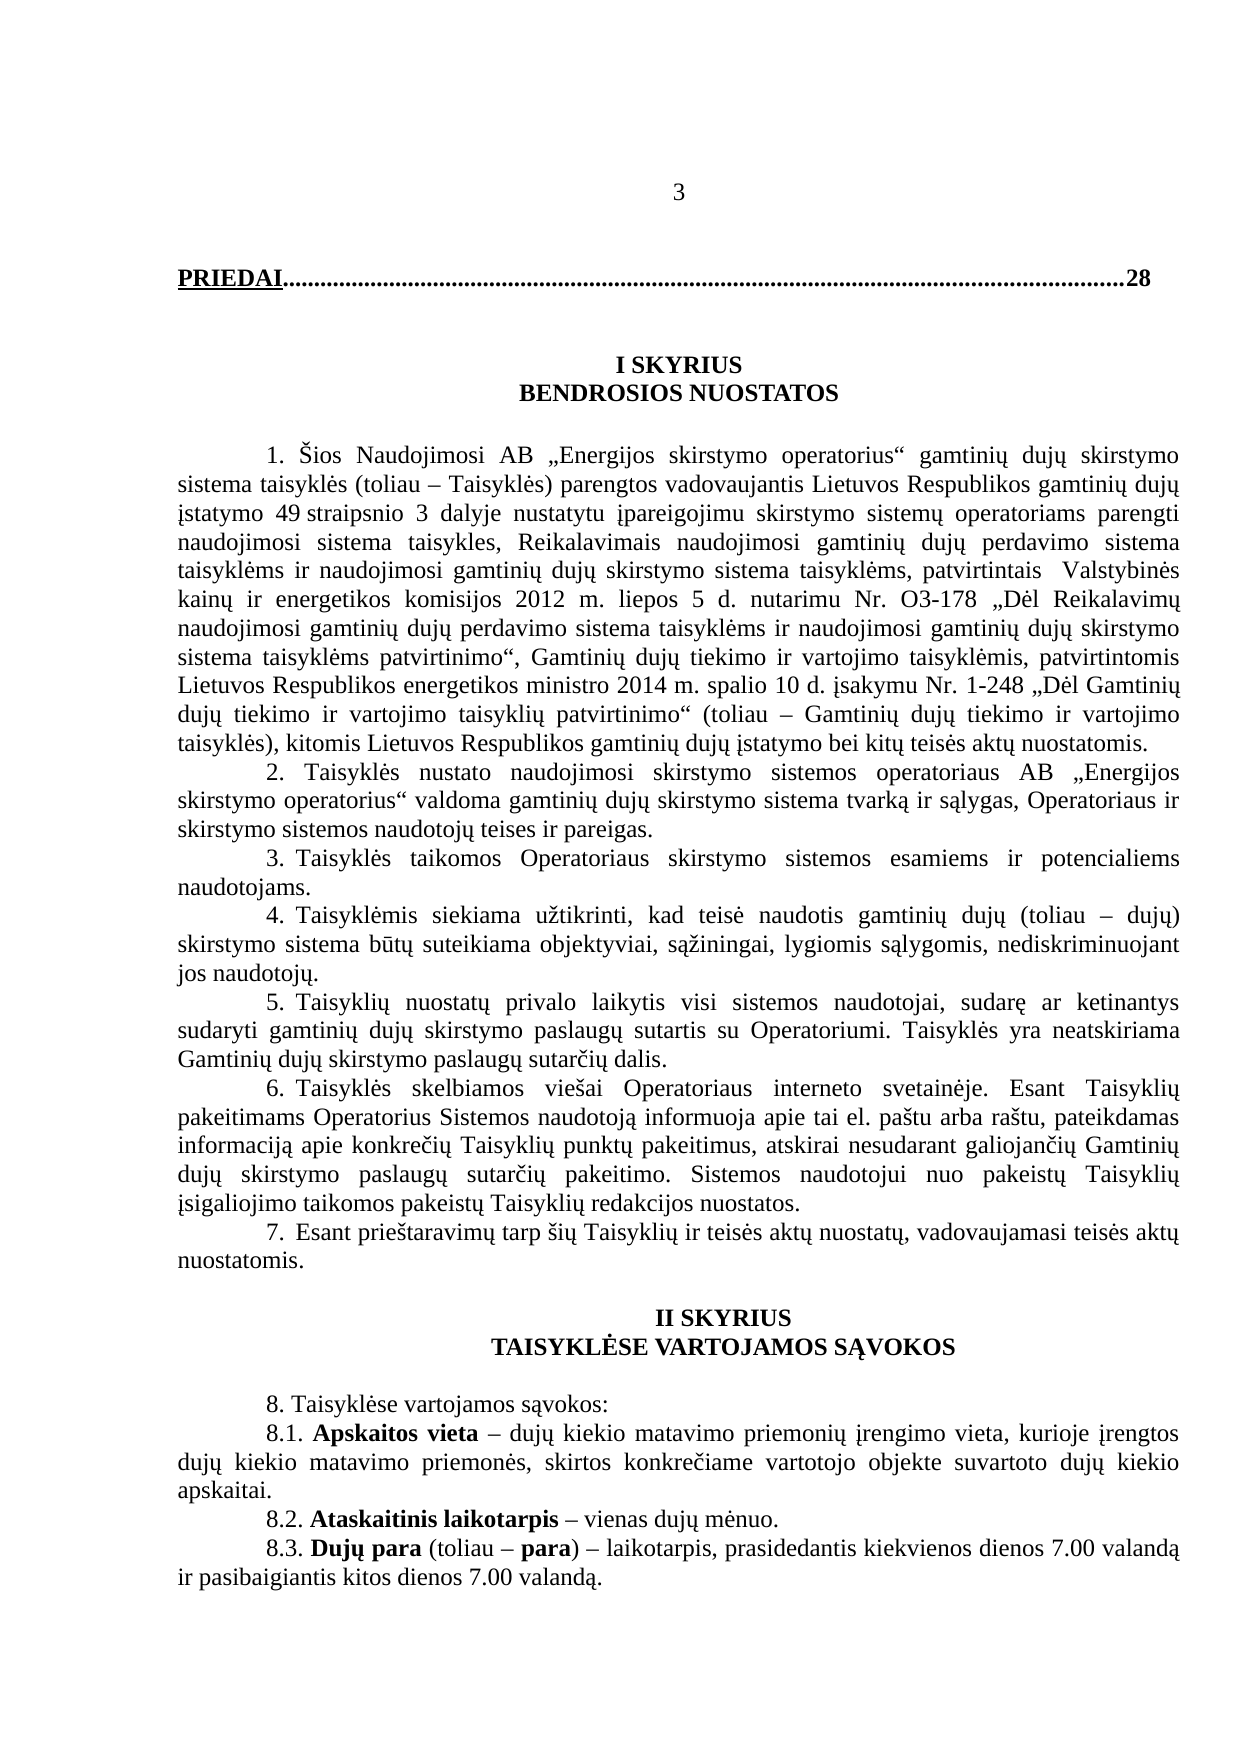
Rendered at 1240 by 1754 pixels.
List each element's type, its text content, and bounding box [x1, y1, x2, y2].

text 8.1. Apskaitos vieta – dujų kiekio matavimo priemonių įrengimo vieta, kurioje įrengtos dujų kiekio matavimo priemonės, skirtos konkrečiame vartotojo objekte suvartoto dujų kiekio apskaitai. [177, 1418, 1181, 1504]
text 8.2. Ataskaitinis laikotarpis – vienas dujų mėnuo. [177, 1504, 1181, 1533]
text Taisyklėse vartojamos sąvokos [177, 1332, 1181, 1361]
text ii skyrius [177, 1303, 1181, 1332]
text 7. Esant prieštaravimų tarp šių Taisyklių ir teisės aktų nuostatų, vadovaujamasi teisės aktų nuostatomis. [177, 1217, 1181, 1274]
text 5. Taisyklių nuostatų privalo laikytis visi sistemos naudotojai, sudarę ar ketinantys sudaryti gamtinių dujų skirstymo paslaugų sutartis su Operatoriumi. Taisyklės yra neatskiriama Gamtinių dujų skirstymo paslaugų sutarčių dalis. [177, 987, 1181, 1073]
text 4. Taisyklėmis siekiama užtikrinti, kad teisė naudotis gamtinių dujų (toliau – dujų) skirstymo sistema būtų suteikiama objektyviai, sąžiningai, lygiomis sąlygomis, nediskriminuojant jos naudotojų. [177, 901, 1181, 987]
text 3. Taisyklės taikomos Operatoriaus skirstymo sistemos esamiems ir potencialiems naudotojams. [177, 843, 1181, 901]
text Bendrosios nuostatos [177, 378, 1181, 407]
text 6. Taisyklės skelbiamos viešai Operatoriaus interneto svetainėje. Esant Taisyklių pakeitimams Operatorius Sistemos naudotoją informuoja apie tai el. paštu arba raštu, pateikdamas informaciją apie konkrečių Taisyklių punktų pakeitimus, atskirai nesudarant galiojančių Gamtinių dujų skirstymo paslaugų sutarčių pakeitimo. Sistemos naudotojui nuo pakeistų Taisyklių įsigaliojimo taikomos pakeistų Taisyklių redakcijos nuostatos. [177, 1073, 1181, 1217]
text 8.3. Dujų para (toliau – para) – laikotarpis, prasidedantis kiekvienos dienos 7.00 valandą ir pasibaigiantis kitos dienos 7.00 valandą. [177, 1533, 1181, 1591]
text 8. Taisyklėse vartojamos sąvokos: [177, 1389, 1181, 1418]
text PRIEDAI 28 [177, 263, 1181, 292]
text 1. Šios Naudojimosi AB „Energijos skirstymo operatorius“ gamtinių dujų skirstymo sistema taisyklės (toliau – Taisyklės) parengtos vadovaujantis Lietuvos Respublikos gamtinių dujų įstatymo 49 straipsnio 3 dalyje nustatytu įpareigojimu skirstymo sistemų operatoriams parengti naudojimosi sistema taisykles, Reikalavimais naudojimosi gamtinių dujų perdavimo sistema taisyklėms ir naudojimosi gamtinių dujų skirstymo sistema taisyklėms, patvirtintais Valstybinės kainų ir energetikos komisijos 2012 m. liepos 5 d. nutarimu Nr. O3-178 „Dėl Reikalavimų naudojimosi gamtinių dujų perdavimo sistema taisyklėms ir naudojimosi gamtinių dujų skirstymo sistema taisyklėms patvirtinimo“, Gamtinių dujų tiekimo ir vartojimo taisyklėmis, patvirtintomis Lietuvos Respublikos energetikos ministro 2014 m. spalio 10 d. įsakymu Nr. 1-248 „Dėl Gamtinių dujų tiekimo ir vartojimo taisyklių patvirtinimo“ (toliau – Gamtinių dujų tiekimo ir vartojimo taisyklės), kitomis Lietuvos Respublikos gamtinių dujų įstatymo bei kitų teisės aktų nuostatomis. [177, 441, 1181, 757]
text 2. Taisyklės nustato naudojimosi skirstymo sistemos operatoriaus AB „Energijos skirstymo operatorius“ valdoma gamtinių dujų skirstymo sistema tvarką ir sąlygas, Operatoriaus ir skirstymo sistemos naudotojų teises ir pareigas. [177, 757, 1181, 843]
text I SKYRIUS [177, 350, 1181, 378]
